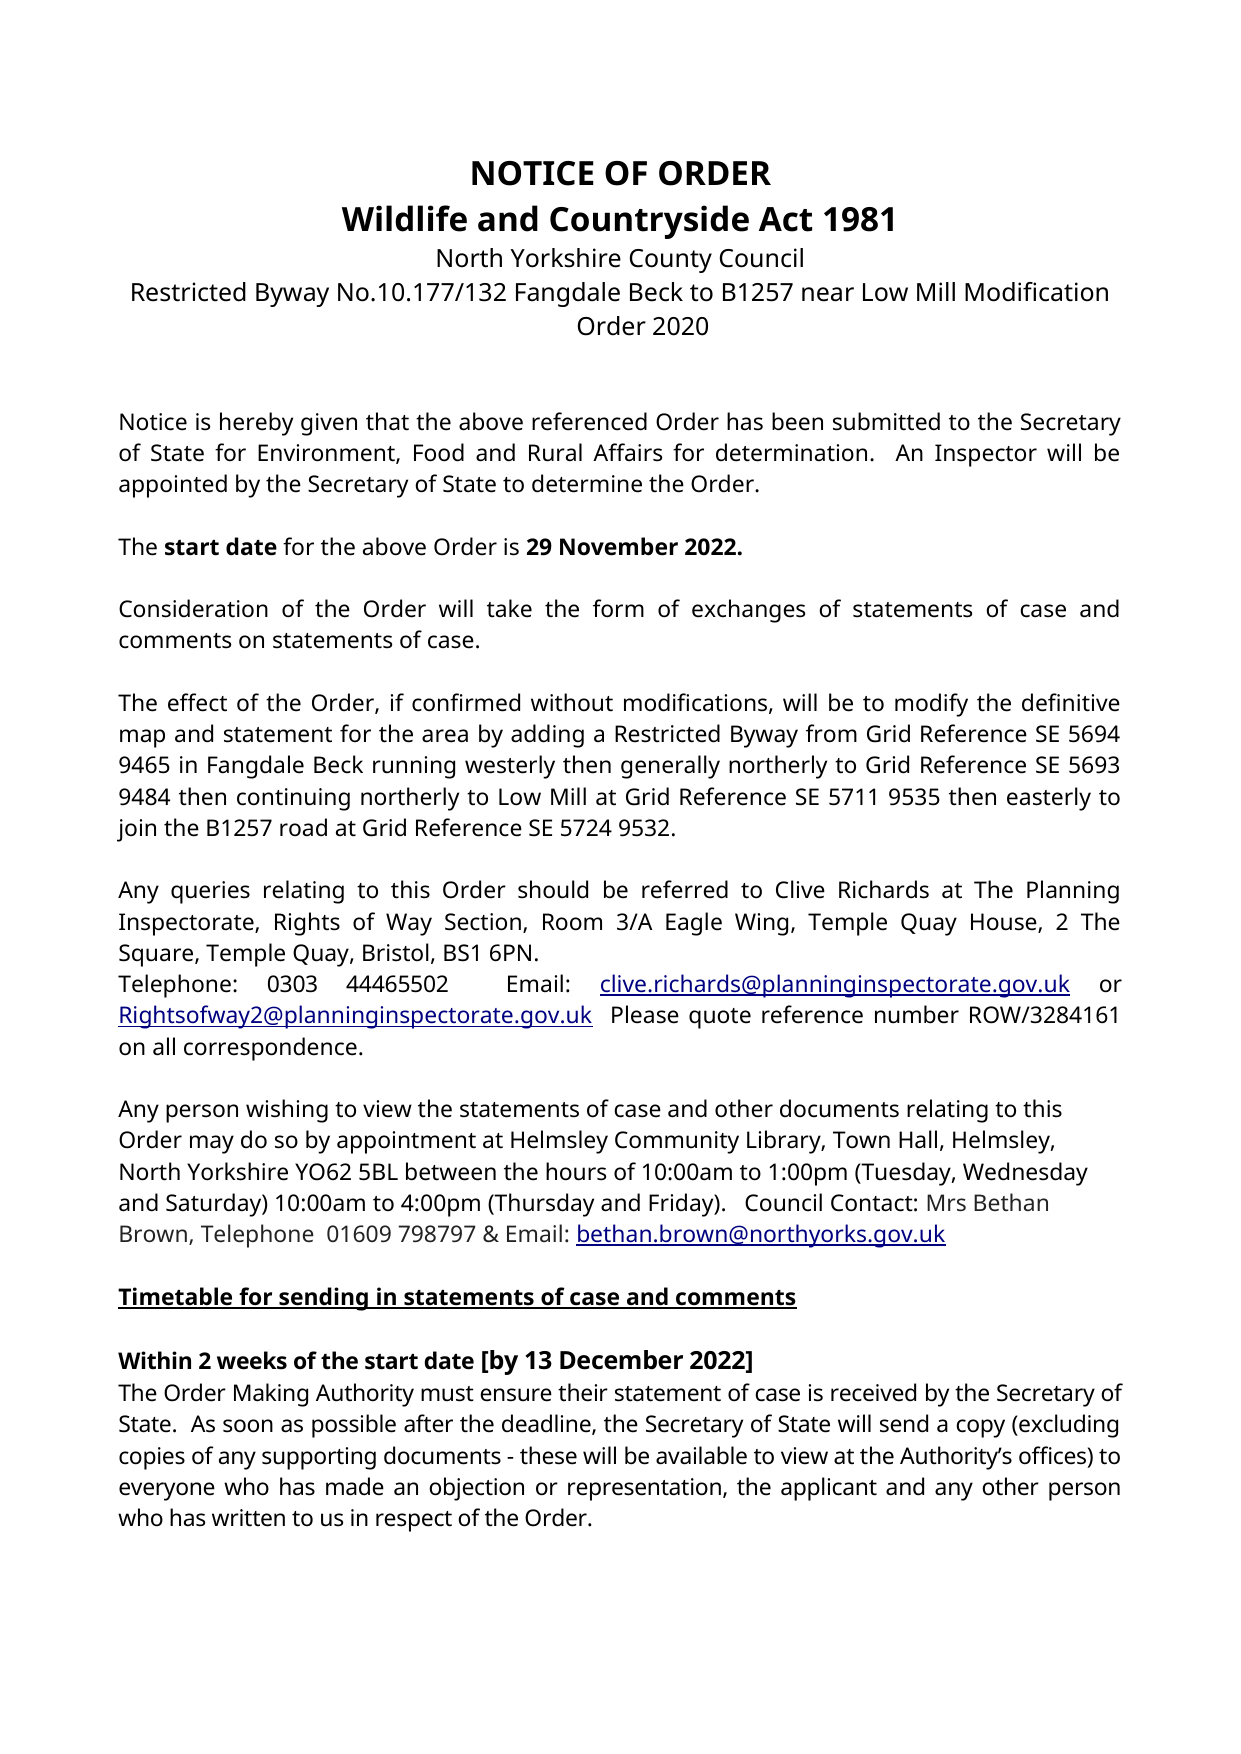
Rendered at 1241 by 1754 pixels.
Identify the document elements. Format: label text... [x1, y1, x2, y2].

text The start date for the above Order is 29 November 2022. [118, 531, 1122, 562]
text The Order Making Authority must ensure their statement of case is received by the Secretary of State. As soon as possible after the deadline, the Secretary of State will send a copy (excluding copies of any supporting documents - these will be available to view at the Authority’s offices) to everyone who has made an objection or representation, the applicant and any other person who has written to us in respect of the Order. [118, 1377, 1122, 1533]
text Restricted Byway No.10.177/132 Fangdale Beck to B1257 near Low Mill Modification Order 2020 [118, 275, 1122, 343]
text Notice is hereby given that the above referenced Order has been submitted to the Secretary of State for Environment, Food and Rural Affairs for determination. An Inspector will be appointed by the Secretary of State to determine the Order. [118, 406, 1122, 499]
text Any queries relating to this Order should be referred to Clive Richards at The Planning Inspectorate, Rights of Way Section, Room 3/A Eagle Wing, Temple Quay House, 2 The Square, Temple Quay, Bristol, BS1 6PN. [118, 874, 1122, 968]
text NOTICE OF ORDER [118, 150, 1122, 195]
text Consideration of the Order will take the form of exchanges of statements of case and comments on statements of case. [118, 593, 1122, 656]
text North Yorkshire County Council [118, 241, 1122, 275]
text Within 2 weeks of the start date [by 13 December 2022] [118, 1343, 1122, 1377]
text Timetable for sending in statements of case and comments [118, 1281, 1122, 1312]
text The effect of the Order, if confirmed without modifications, will be to modify the definitive map and statement for the area by adding a Restricted Byway from Grid Reference SE 5694 9465 in Fangdale Beck running westerly then generally northerly to Grid Reference SE 5693 9484 then continuing northerly to Low Mill at Grid Reference SE 5711 9535 then easterly to join the B1257 road at Grid Reference SE 5724 9532. [118, 687, 1122, 843]
text Wildlife and Countryside Act 1981 [118, 195, 1122, 241]
text Any person wishing to view the statements of case and other documents relating to this Order may do so by appointment at Helmsley Community Library, Town Hall, Helmsley, North Yorkshire YO62 5BL between the hours of 10:00am to 1:00pm (Tuesday, Wednesday and Saturday) 10:00am to 4:00pm (Thursday and Friday). Council Contact: Mrs Bethan Brown, Telephone 01609 798797 & Email: bethan.brown@northyorks.gov.uk [118, 1093, 1122, 1249]
text Telephone: 0303 44465502 Email: clive.richards@planninginspectorate.gov.uk or Rightsofway2@planninginspectorate.gov.uk Please quote reference number ROW/3284161 on all correspondence. [118, 968, 1122, 1062]
